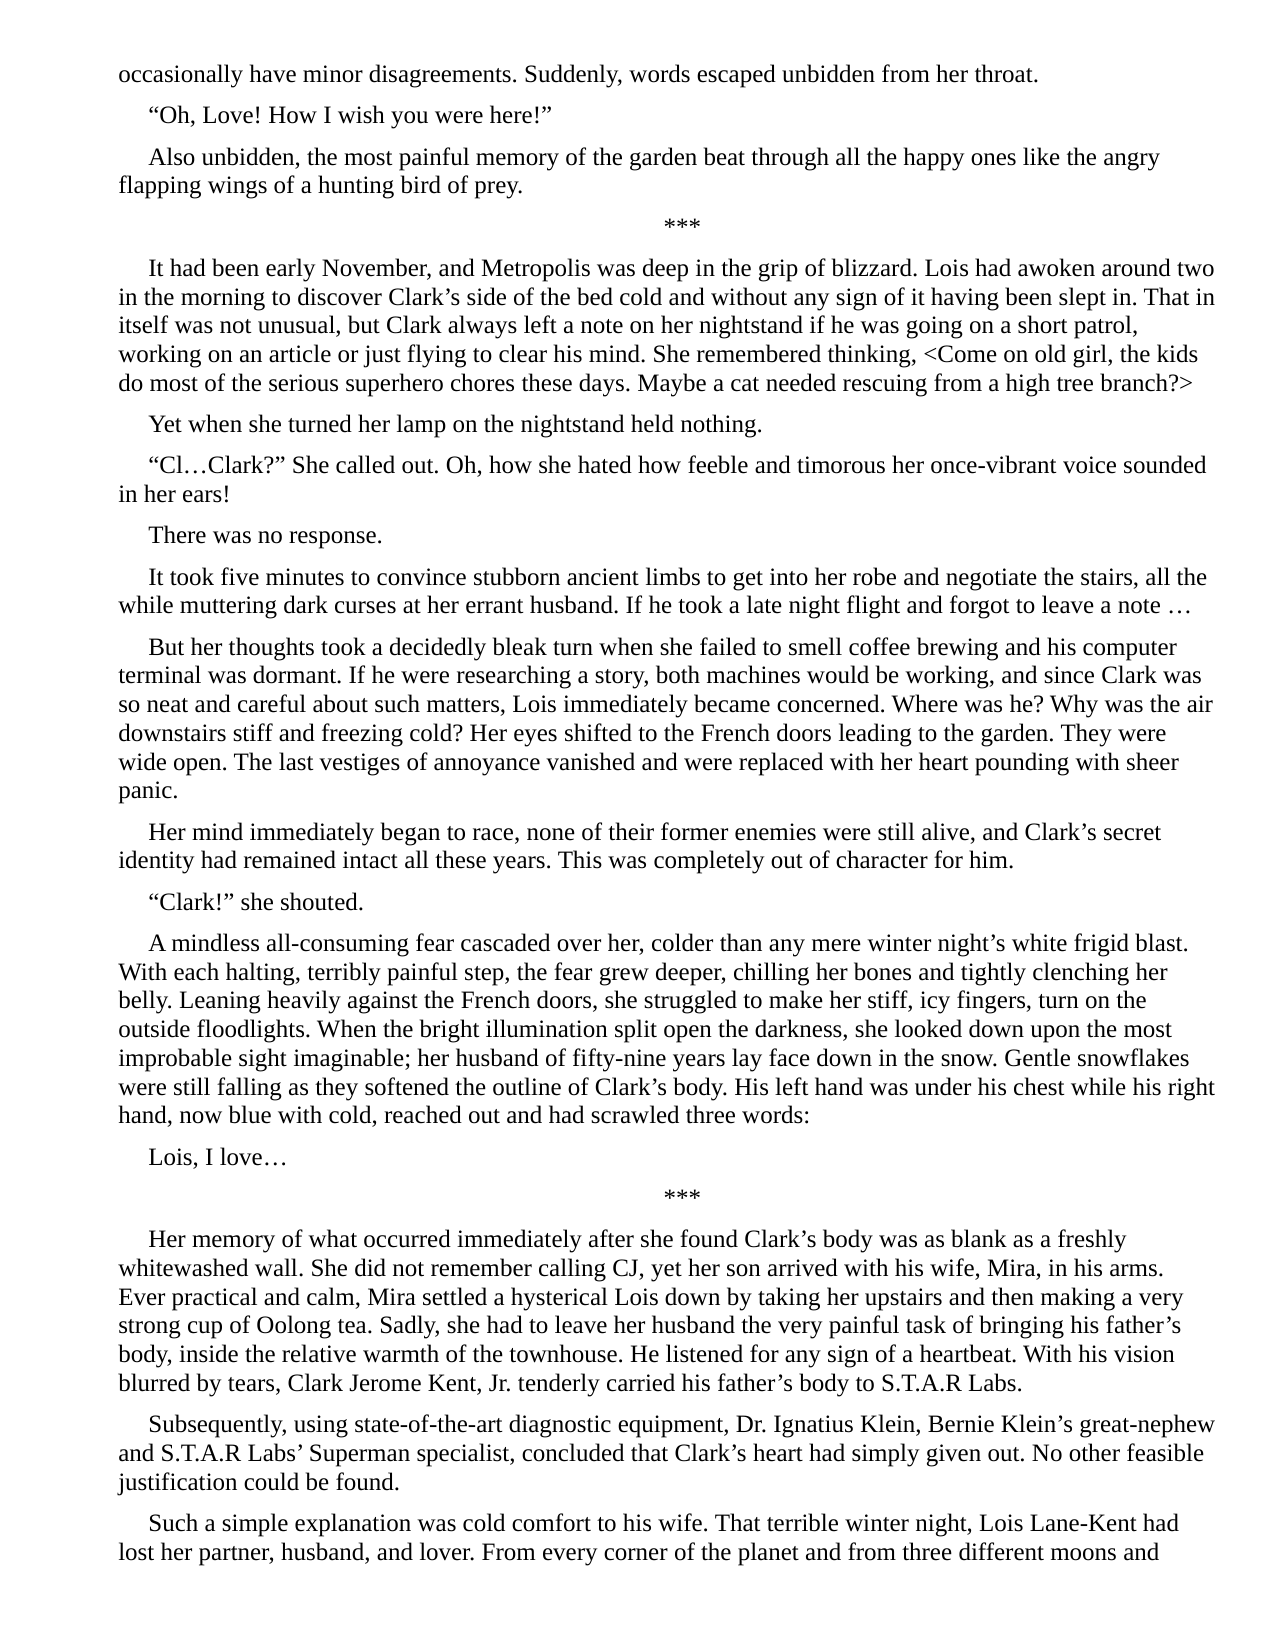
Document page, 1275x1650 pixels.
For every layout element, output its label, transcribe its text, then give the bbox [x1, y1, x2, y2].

text “Oh, Love! How I wish you were here!” [118, 100, 1216, 129]
text “Cl…Clark?” She called out. Oh, how she hated how feeble and timorous her once-vibrant voice sounded in her ears! [118, 450, 1216, 508]
text It had been early November, and Metropolis was deep in the grip of blizzard. Lois had awoken around two in the morning to discover Clark’s side of the bed cold and without any sign of it having been slept in. That in itself was not unusual, but Clark always left a note on her nightstand if he was going on a short patrol, working on an article or just flying to clear his mind. She remembered thinking, <Come on old girl, the kids do most of the serious superhero chores these days. Maybe a cat needed rescuing from a high tree branch?> [118, 253, 1216, 397]
text Her memory of what occurred immediately after she found Clark’s body was as blank as a freshly whitewashed wall. She did not remember calling CJ, yet her son arrived with his wife, Mira, in his arms. Ever practical and calm, Mira settled a hysterical Lois down by taking her upstairs and then making a very strong cup of Oolong tea. Sadly, she had to leave her husband the very painful task of bringing his father’s body, inside the relative warmth of the townhouse. He listened for any sign of a heartbeat. With his vision blurred by tears, Clark Jerome Kent, Jr. tenderly carried his father’s body to S.T.A.R Labs. [118, 1224, 1216, 1397]
text But her thoughts took a decidedly bleak turn when she failed to smell coffee brewing and his computer terminal was dormant. If he were researching a story, both machines would be working, and since Clark was so neat and careful about such matters, Lois immediately became concerned. Where was he? Why was the air downstairs stiff and freezing cold? Her eyes shifted to the French doors leading to the garden. They were wide open. The last vestiges of annoyance vanished and were replaced with her heart pounding with sheer panic. [118, 632, 1216, 804]
text Lois, I love… [118, 1142, 1216, 1170]
text It took five minutes to convince stubborn ancient limbs to get into her robe and negotiate the stairs, all the while muttering dark curses at her errant husband. If he took a late night flight and forgot to leave a note … [118, 562, 1216, 619]
text *** [118, 1183, 1216, 1212]
text Also unbidden, the most painful memory of the garden beat through all the happy ones like the angry flapping wings of a hunting bird of prey. [118, 142, 1216, 199]
text *** [118, 212, 1216, 240]
text “Clark!” she shouted. [118, 887, 1216, 915]
text occasionally have minor disagreements. Suddenly, words escaped unbidden from her throat. [118, 59, 1216, 88]
text Subsequently, using state-of-the-art diagnostic equipment, Dr. Ignatius Klein, Bernie Klein’s great-nephew and S.T.A.R Labs’ Superman specialist, concluded that Clark’s heart had simply given out. No other feasible justification could be found. [118, 1409, 1216, 1495]
text Her mind immediately began to race, none of their former enemies were still alive, and Clark’s secret identity had remained intact all these years. This was completely out of character for him. [118, 817, 1216, 874]
text Such a simple explanation was cold comfort to his wife. That terrible winter night, Lois Lane-Kent had lost her partner, husband, and lover. From every corner of the planet and from three different moons and [118, 1508, 1216, 1565]
text There was no response. [118, 520, 1216, 549]
text A mindless all-consuming fear cascaded over her, colder than any mere winter night’s white frigid blast. With each halting, terribly painful step, the fear grew deeper, chilling her bones and tightly clenching her belly. Leaning heavily against the French doors, she struggled to make her stiff, icy fingers, turn on the outside floodlights. When the bright illumination split open the darkness, she looked down upon the most improbable sight imaginable; her husband of fifty-nine years lay face down in the snow. Gentle snowflakes were still falling as they softened the outline of Clark’s body. His left hand was under his chest while his right hand, now blue with cold, reached out and had scrawled three words: [118, 928, 1216, 1129]
text Yet when she turned her lamp on the nightstand held nothing. [118, 409, 1216, 438]
